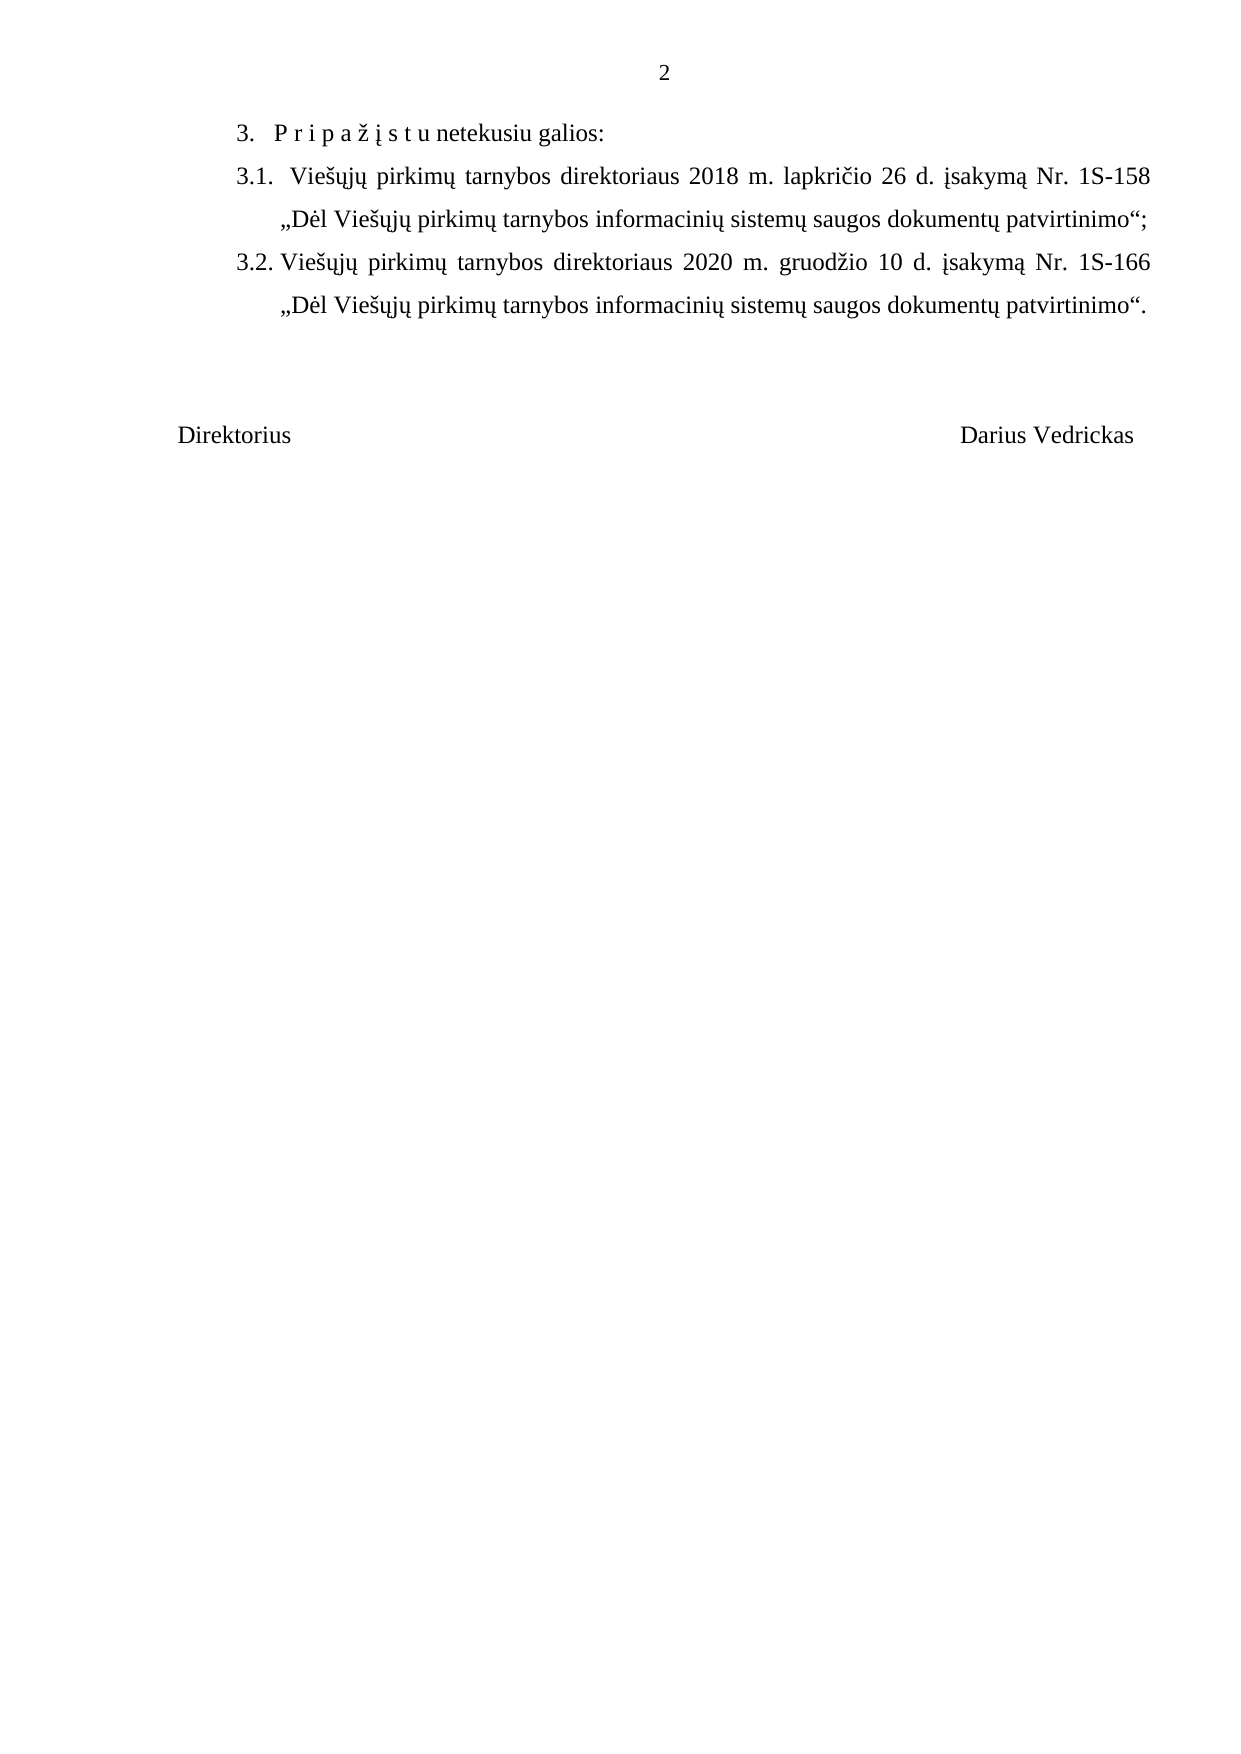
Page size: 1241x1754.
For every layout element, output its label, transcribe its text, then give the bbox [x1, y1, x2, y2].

text 3.2. Viešųjų pirkimų tarnybos direktoriaus 2020 m. gruodžio 10 d. įsakymą Nr. 1S-166 „Dėl Viešųjų pirkimų tarnybos informacinių sistemų saugos dokumentų patvirtinimo“. [236, 247, 1152, 319]
text 3.1. Viešųjų pirkimų tarnybos direktoriaus 2018 m. lapkričio 26 d. įsakymą Nr. 1S-158 „Dėl Viešųjų pirkimų tarnybos informacinių sistemų saugos dokumentų patvirtinimo“; [236, 161, 1152, 233]
text 3. P r i p a ž į s t u netekusiu galios: [236, 118, 1152, 147]
text Direktorius Darius Vedrickas [177, 420, 1152, 449]
